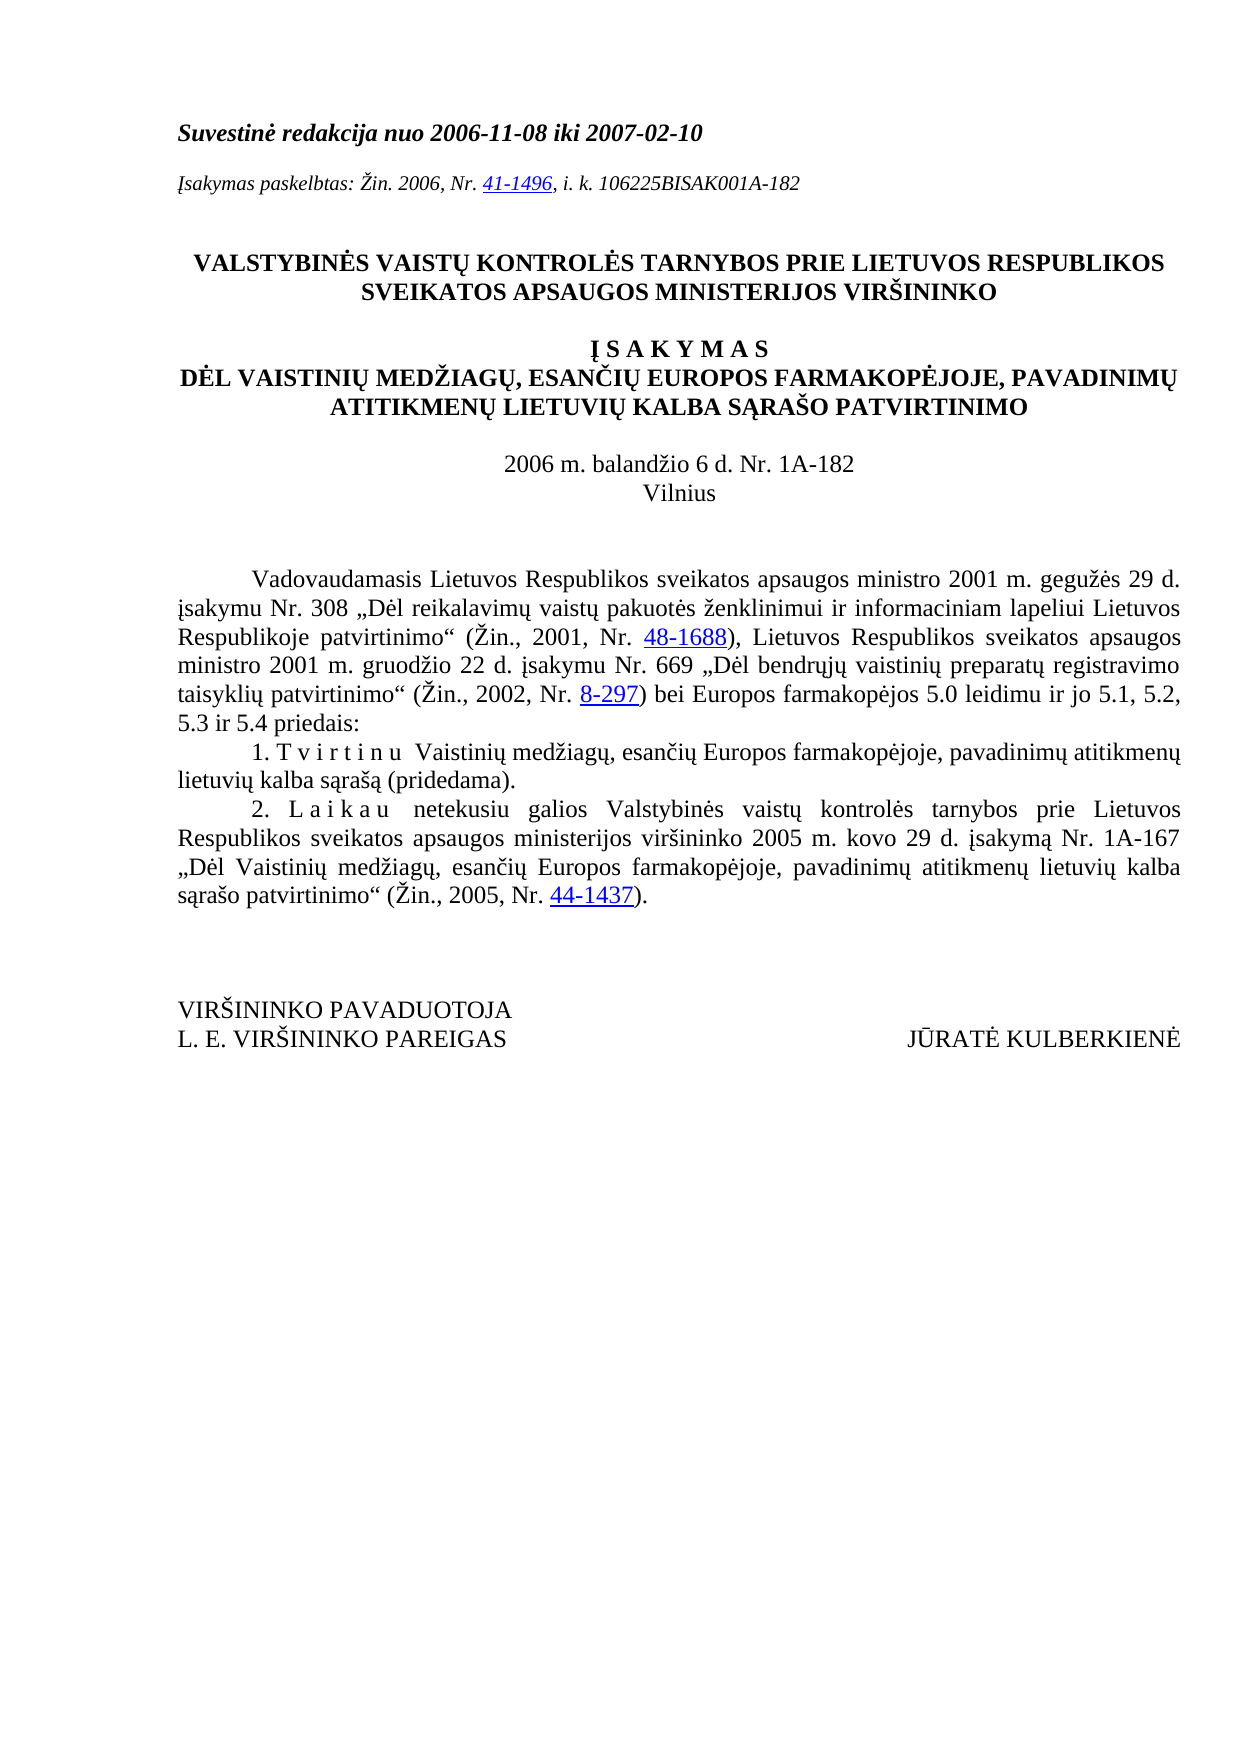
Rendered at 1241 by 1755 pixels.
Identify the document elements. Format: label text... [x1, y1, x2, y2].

text Į S A K Y M A S [177, 334, 1181, 363]
text VALSTYBINĖS VAISTŲ KONTROLĖS TARNYBOS PRIE LIETUVOS RESPUBLIKOS SVEIKATOS APSAUGOS MINISTERIJOS VIRŠININKO [177, 248, 1181, 305]
text Įsakymas paskelbtas: Žin. 2006, Nr. 41-1496, i. k. 106225BISAK001A-182 [177, 171, 1181, 195]
text DĖL VAISTINIŲ MEDŽIAGŲ, ESANČIŲ EUROPOS FARMAKOPĖJOJE, PAVADINIMŲ ATITIKMENŲ LIETUVIŲ KALBA SĄRAŠO PATVIRTINIMO [177, 363, 1181, 420]
text Suvestinė redakcija nuo 2006-11-08 iki 2007-02-10 [177, 118, 1181, 147]
text Vilnius [177, 478, 1181, 507]
text 1. Tvirtinu Vaistinių medžiagų, esančių Europos farmakopėjoje, pavadinimų atitikmenų lietuvių kalba sąrašą (pridedama). [177, 737, 1181, 794]
text Vadovaudamasis Lietuvos Respublikos sveikatos apsaugos ministro 2001 m. gegužės 29 d. įsakymu Nr. 308 „Dėl reikalavimų vaistų pakuotės ženklinimui ir informaciniam lapeliui Lietuvos Respublikoje patvirtinimo“ (Žin., 2001, Nr. 48-1688), Lietuvos Respublikos sveikatos apsaugos ministro 2001 m. gruodžio 22 d. įsakymu Nr. 669 „Dėl bendrųjų vaistinių preparatų registravimo taisyklių patvirtinimo“ (Žin., 2002, Nr. 8-297) bei Europos farmakopėjos 5.0 leidimu ir jo 5.1, 5.2, 5.3 ir 5.4 priedais: [177, 564, 1181, 737]
text 2. Laikau netekusiu galios Valstybinės vaistų kontrolės tarnybos prie Lietuvos Respublikos sveikatos apsaugos ministerijos viršininko 2005 m. kovo 29 d. įsakymą Nr. 1A-167 „Dėl Vaistinių medžiagų, esančių Europos farmakopėjoje, pavadinimų atitikmenų lietuvių kalba sąrašo patvirtinimo“ (Žin., 2005, Nr. 44-1437). [177, 794, 1181, 909]
text VIRŠININKO PAVADUOTOJA [177, 995, 1181, 1024]
text L. E. VIRŠININKO PAREIGAS JŪRATĖ KULBERKIENĖ [177, 1024, 1181, 1053]
text 2006 m. balandžio 6 d. Nr. 1A-182 [177, 449, 1181, 478]
